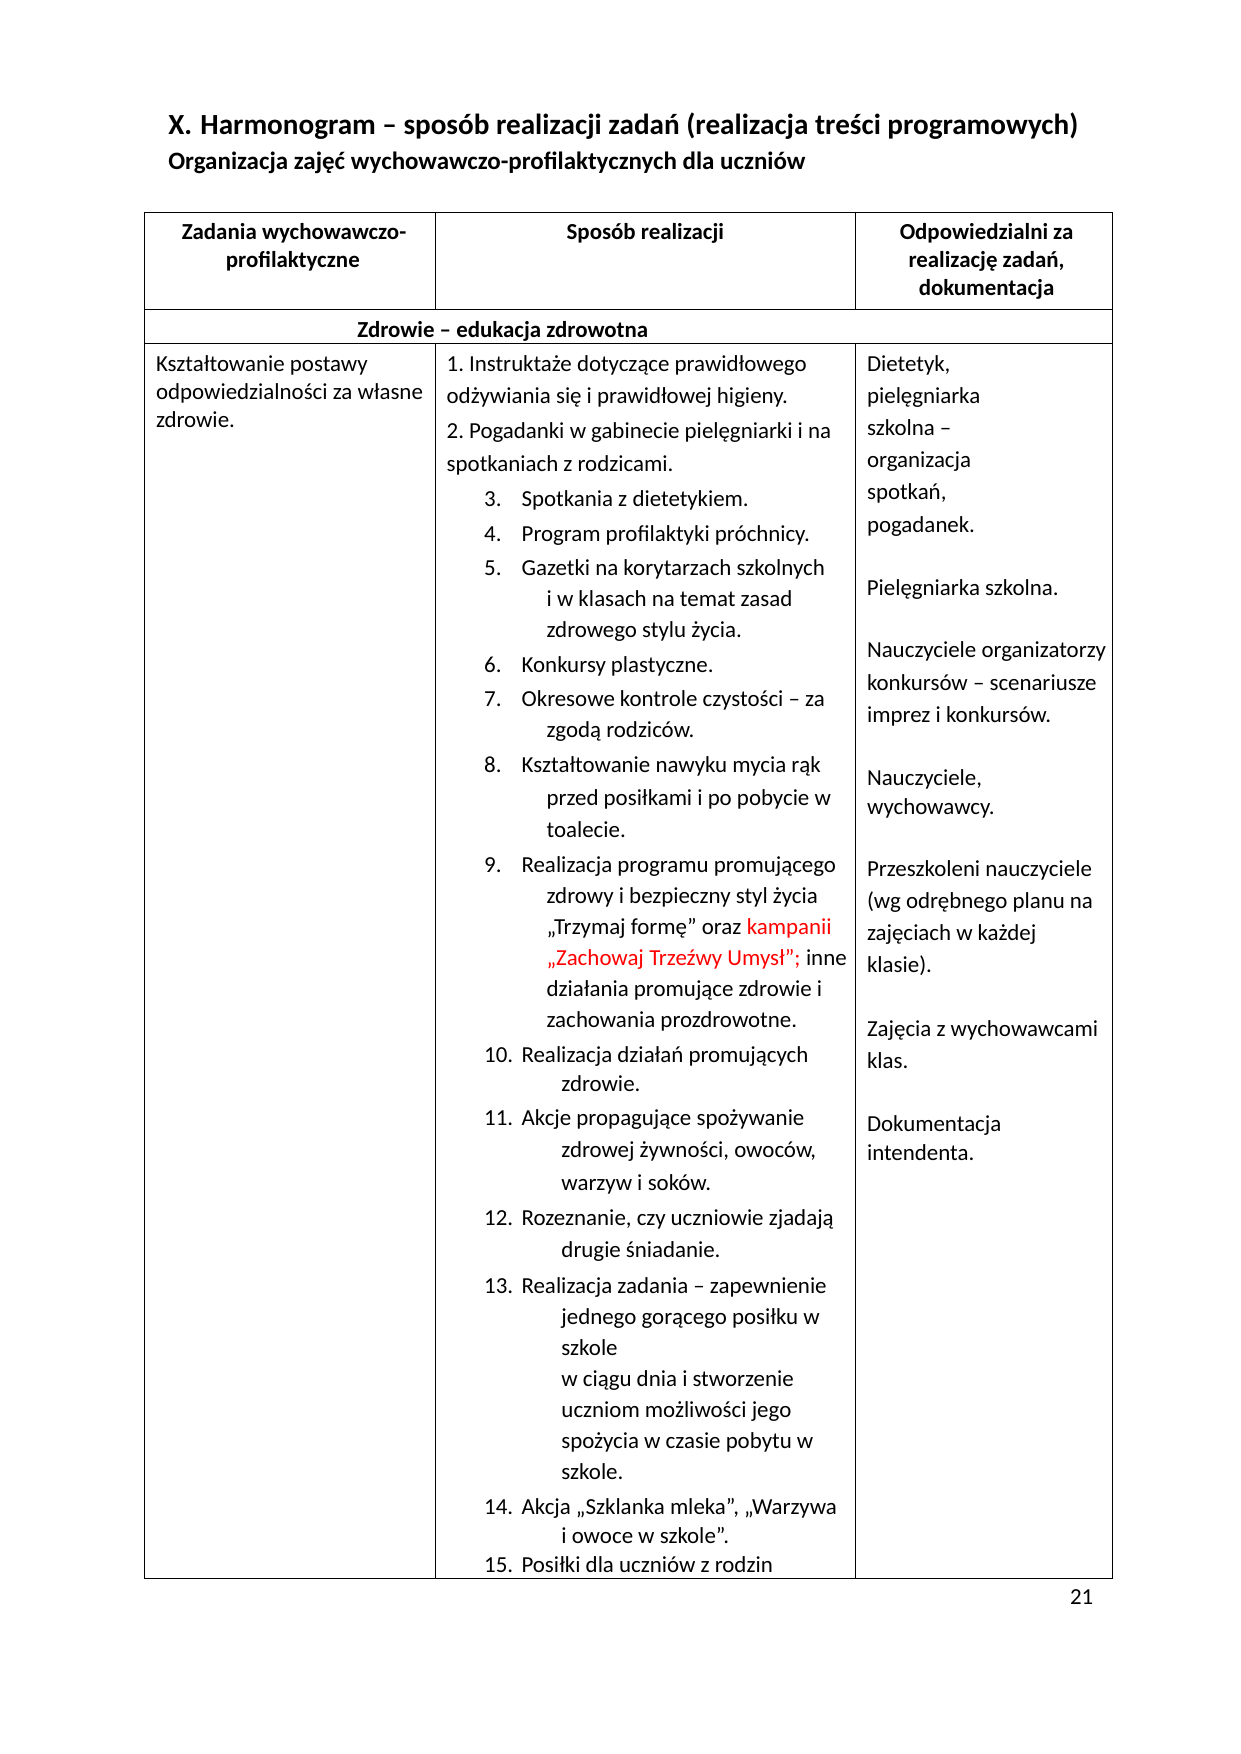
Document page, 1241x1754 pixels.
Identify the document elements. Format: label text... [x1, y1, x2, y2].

table_header Sposób realizacji [436, 213, 855, 309]
text X. Harmonogram – sposób realizacji zadań (realizacja treści programowych) [168, 106, 1093, 142]
table_cell Kształtowanie postawy odpowiedzialności za własne zdrowie. [145, 344, 435, 1578]
table_cell Zdrowie – edukacja zdrowotna [145, 310, 855, 343]
table_header Odpowiedzialni za realizację zadań, dokumentacja [856, 213, 1112, 309]
table_cell 1. Instruktaże dotyczące prawidłowego odżywiania się i prawidłowej higieny. 2. Pogadanki w gabinecie pielęgniarki i na spotkaniach z rodzicami. Spotkania z dietetykiem. Program profilaktyki próchnicy. Gazetki na korytarzach szkolnych i w klasach na temat zasad zdrowego stylu życia. Konkursy plastyczne. Okresowe kontrole czystości – za zgodą rodziców. Kształtowanie nawyku mycia rąk przed posiłkami i po pobycie w toalecie. Realizacja programu promującego zdrowy i bezpieczny styl życia „Trzymaj formę” oraz kampanii „Zachowaj Trzeźwy Umysł”; inne działania promujące zdrowie i zachowania prozdrowotne. Realizacja działań promujących zdrowie. Akcje propagujące spożywanie zdrowej żywności, owoców, warzyw i soków. Rozeznanie, czy uczniowie zjadają drugie śniadanie. Realizacja zadania – zapewnienie jednego gorącego posiłku w szkole w ciągu dnia i stworzenie uczniom możliwości jego spożycia w czasie pobytu w szkole. Akcja „Szklanka mleka”, „Warzywa i owoce w szkole”. Posiłki dla uczniów z rodzin najuboższych. Rozmowy, pogadanki na temat kulturalnego spożywania posiłków. [436, 344, 855, 1578]
table_cell Dietetyk, pielęgniarka szkolna – organizacja spotkań, pogadanek. Pielęgniarka szkolna. Nauczyciele organizatorzy konkursów – scenariusze imprez i konkursów. Nauczyciele, wychowawcy. Przeszkoleni nauczyciele (wg odrębnego planu na zajęciach w każdej klasie). Zajęcia z wychowawcami klas. Dokumentacja intendenta. [856, 344, 1112, 1578]
table_header Zadania wychowawczo-profilaktyczne [145, 213, 435, 309]
subtitle Organizacja zajęć wychowawczo-profilaktycznych dla uczniów [168, 145, 1093, 175]
table_cell [855, 310, 1112, 343]
